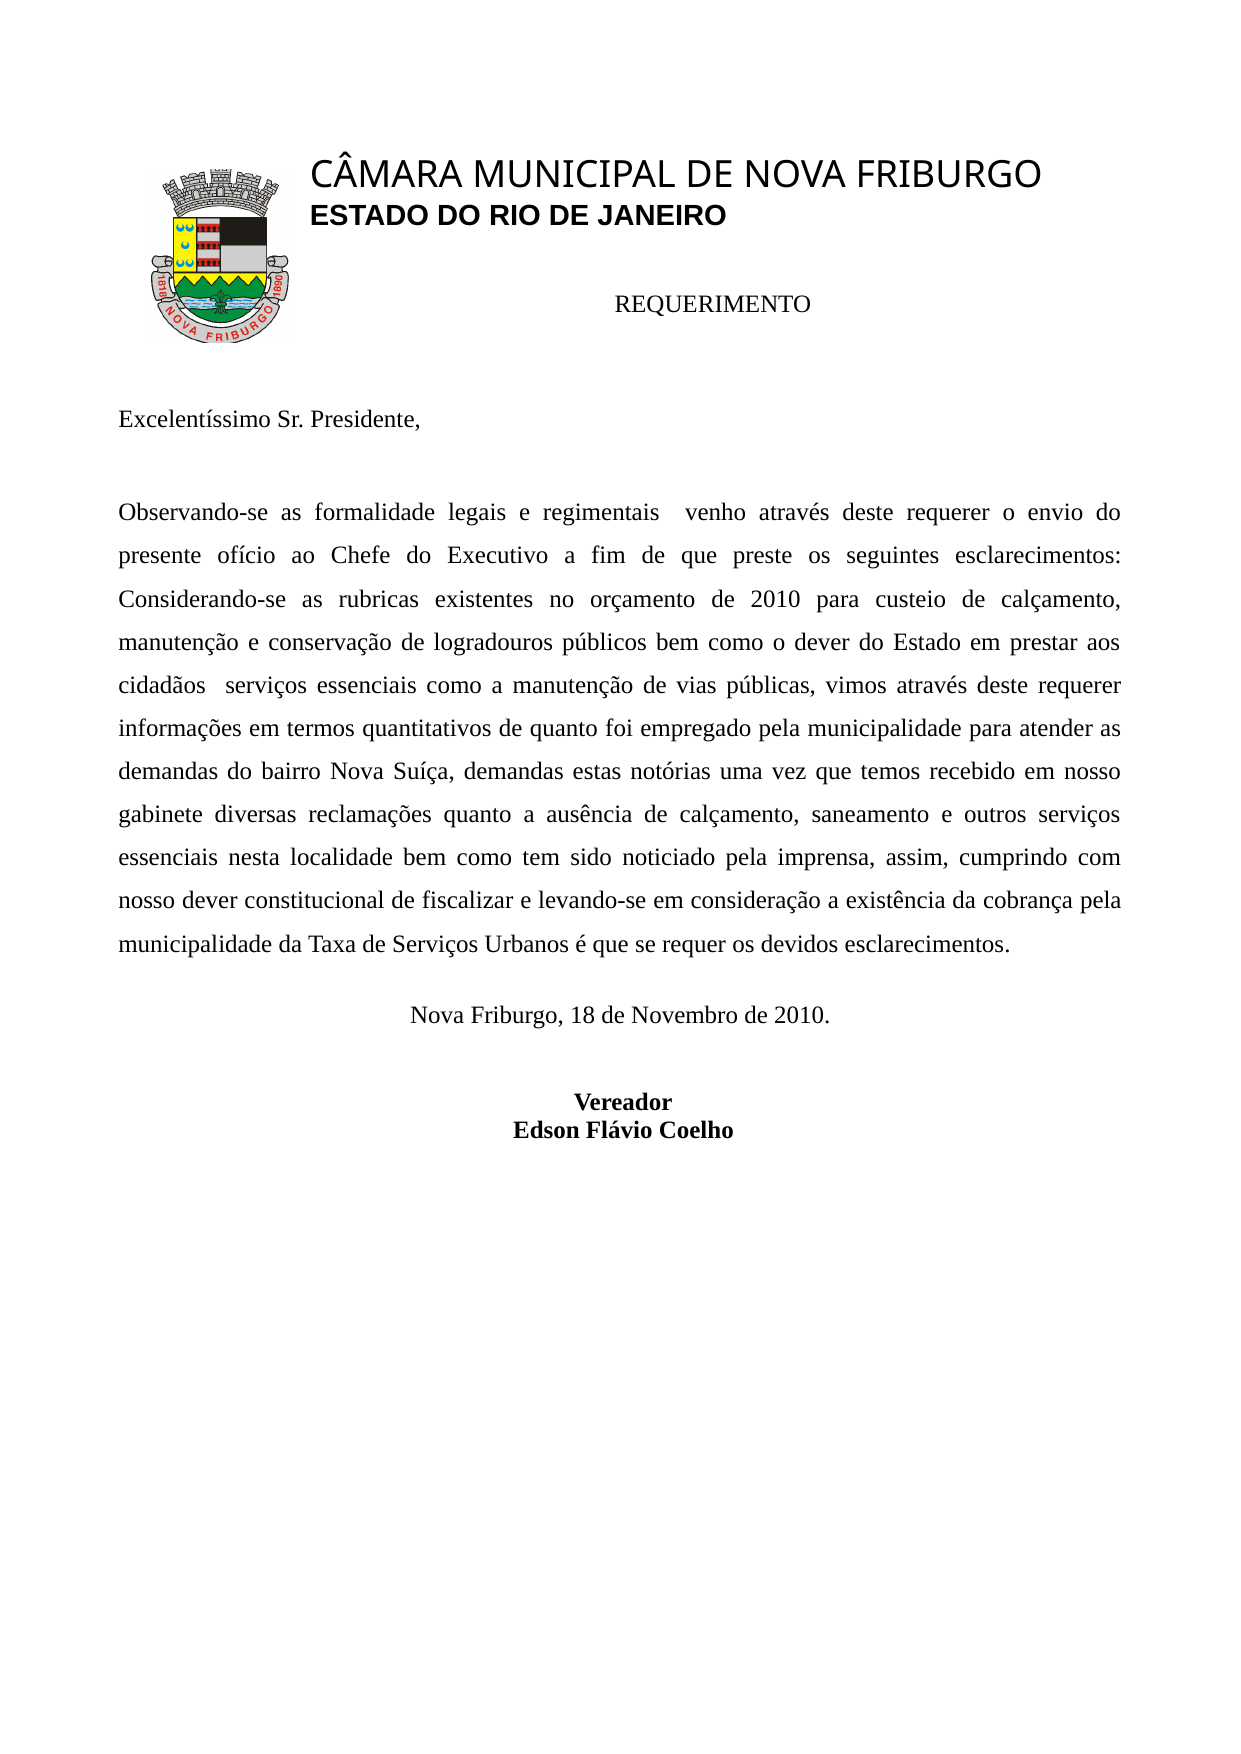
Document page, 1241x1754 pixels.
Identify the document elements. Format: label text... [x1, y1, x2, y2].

text [118, 289, 149, 318]
text Vereador [118, 1087, 1122, 1116]
text ESTADO DO RIO DE JANEIRO [291, 198, 1122, 231]
text [121, 198, 149, 231]
text Observando-se as formalidade legais e regimentais venho através deste requerer o envio do presente ofício ao Chefe do Executivo a fim de que preste os seguintes esclarecimentos: Considerando-se as rubricas existentes no orçamento de 2010 para custeio de calçamento, manutenção e conservação de logradouros públicos bem como o dever do Estado em prestar aos cidadãos serviços essenciais como a manutenção de vias públicas, vimos através deste requerer informações em termos quantitativos de quanto foi empregado pela municipalidade para atender as demandas do bairro Nova Suíça, demandas estas notórias uma vez que temos recebido em nosso gabinete diversas reclamações quanto a ausência de calçamento, saneamento e outros serviços essenciais nesta localidade bem como tem sido noticiado pela imprensa, assim, cumprindo com nosso dever constitucional de fiscalizar e levando-se em consideração a existência da cobrança pela municipalidade da Taxa de Serviços Urbanos é que se requer os devidos esclarecimentos. [118, 497, 1122, 957]
text CÂMARA MUNICIPAL DE NOVA FRIBURGO [118, 147, 1122, 198]
text Excelentíssimo Sr. Presidente, [118, 404, 1122, 433]
text REQUERIMENTO [291, 289, 1122, 318]
text Edson Flávio Coelho [118, 1116, 1122, 1144]
text Nova Friburgo, 18 de Novembro de 2010. [118, 1001, 1122, 1029]
